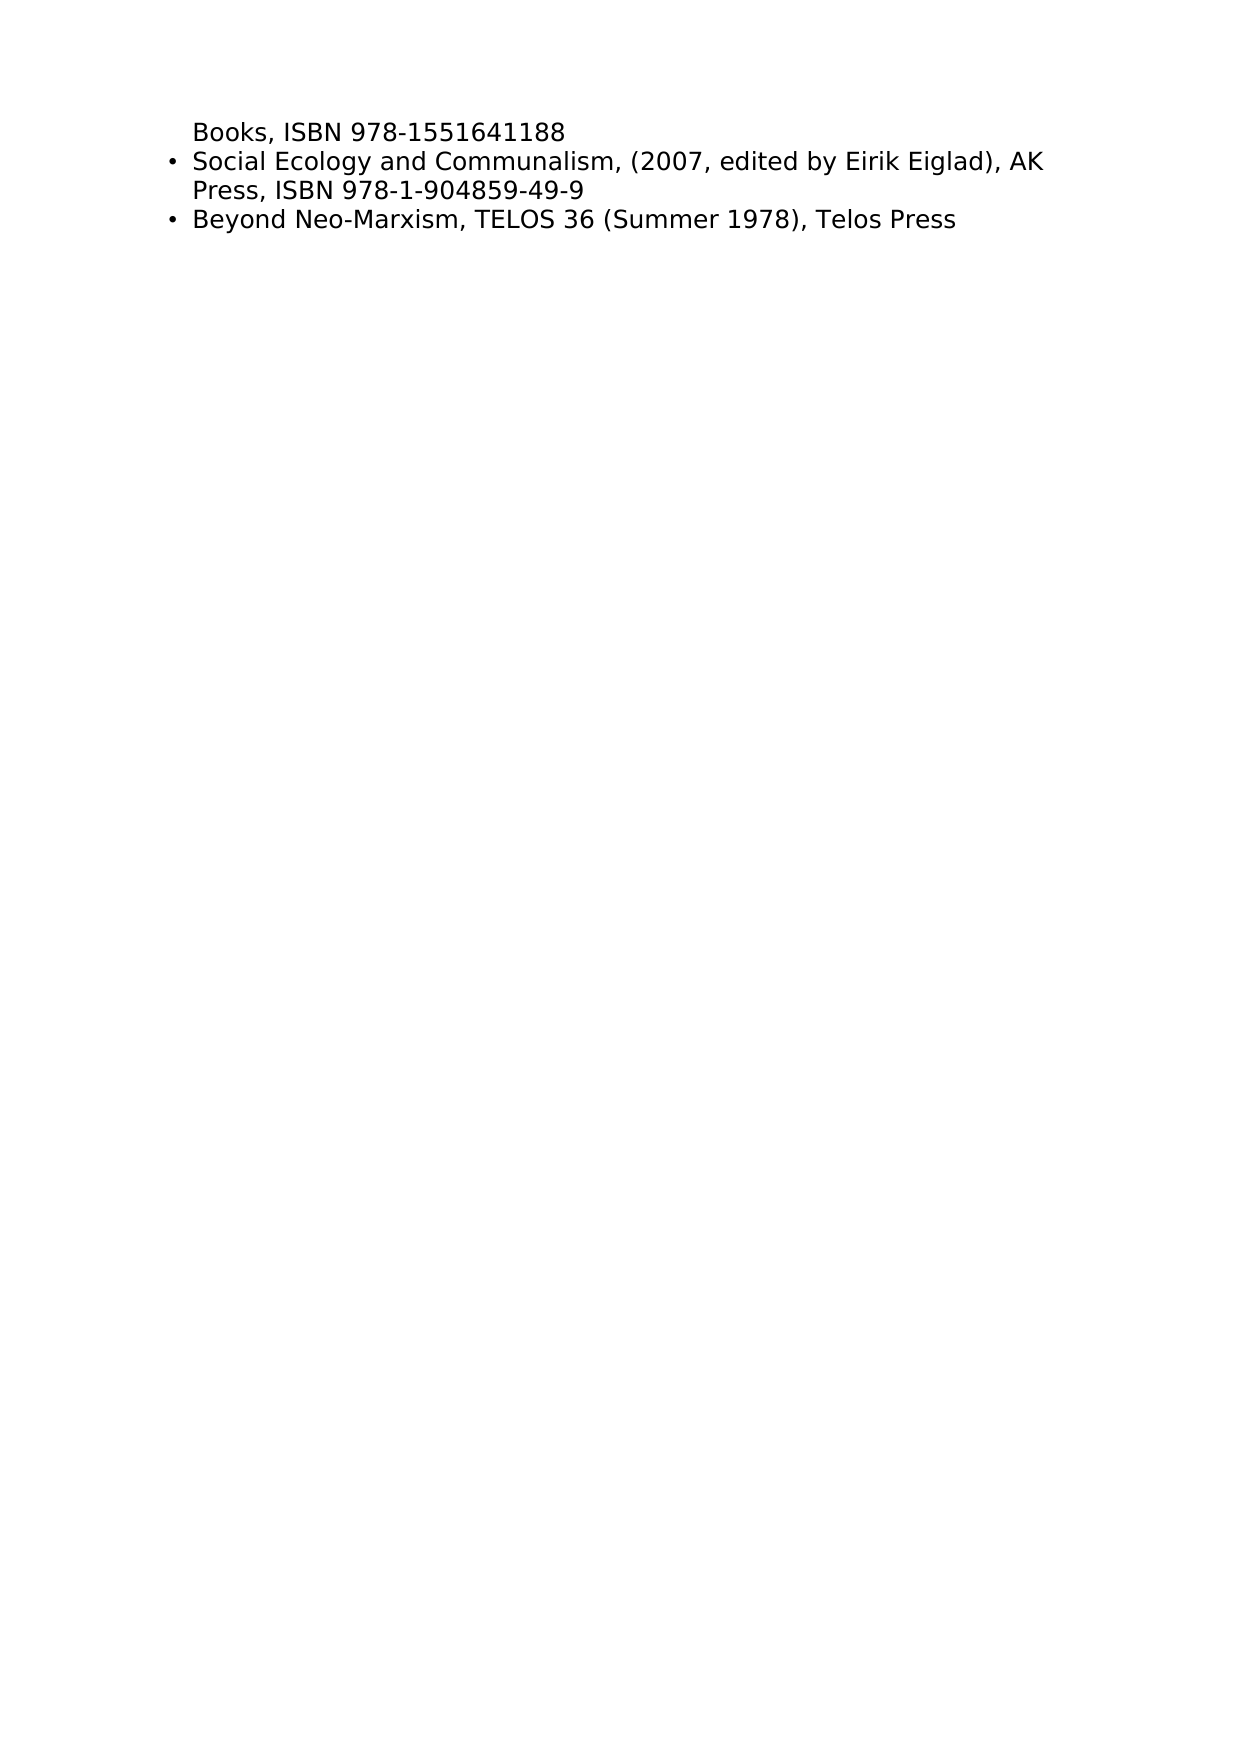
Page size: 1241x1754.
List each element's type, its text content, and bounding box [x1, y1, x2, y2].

list Books, ISBN 978-1551641188 [177, 118, 1122, 147]
list Social Ecology and Communalism, (2007, edited by Eirik Eiglad), AK Press, ISBN 978-1-904859-49-9 [177, 147, 1122, 206]
list Beyond Neo-Marxism, TELOS 36 (Summer 1978), Telos Press [177, 206, 1122, 235]
